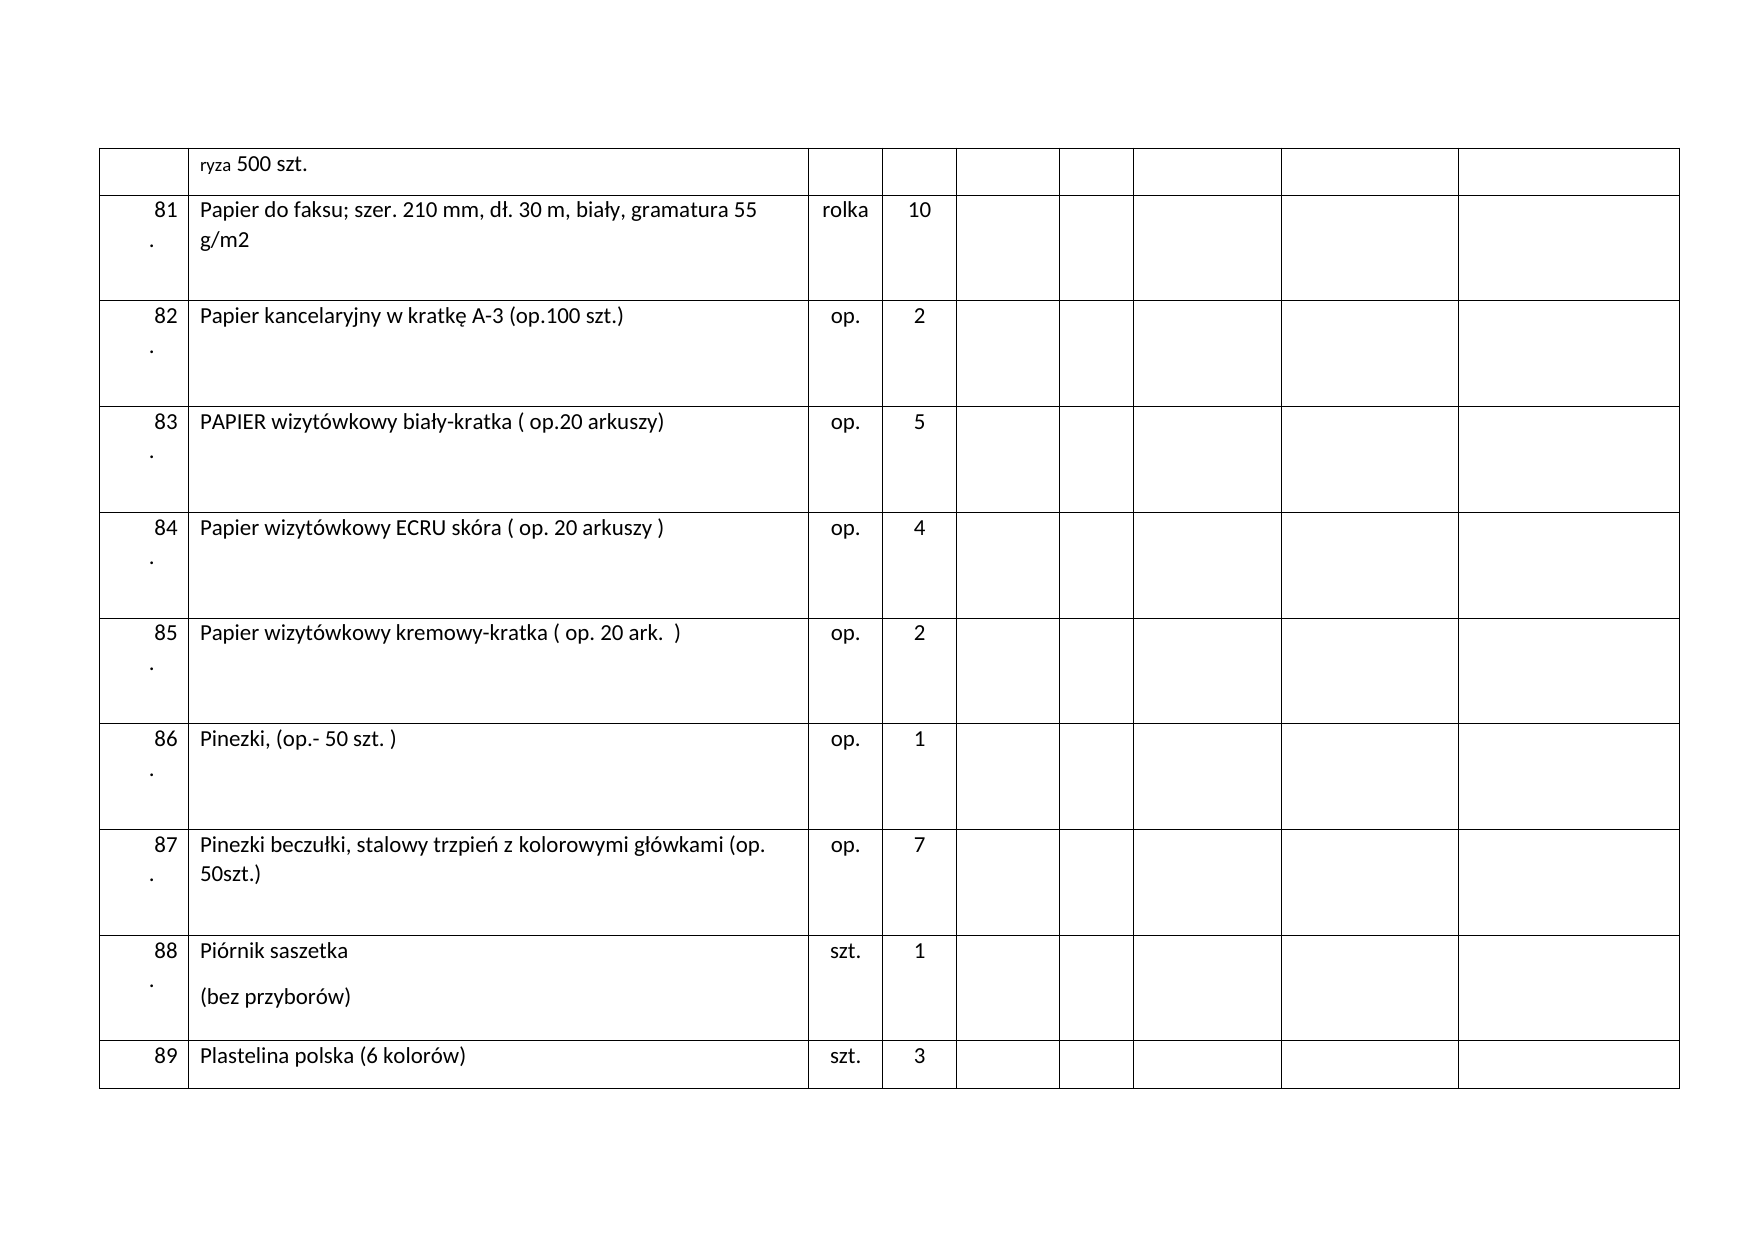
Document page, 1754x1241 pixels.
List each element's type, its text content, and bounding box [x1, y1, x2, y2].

table_cell [100, 724, 188, 829]
table_cell [1134, 619, 1281, 723]
table_cell 5 [883, 407, 956, 512]
table_cell [957, 301, 1059, 406]
table_cell 3 [883, 1041, 956, 1087]
table_cell [1459, 830, 1679, 935]
table_cell 2 [883, 619, 956, 723]
table_cell [1134, 1041, 1281, 1087]
table_cell [1060, 513, 1133, 617]
table_cell [1134, 513, 1281, 617]
table_cell [1134, 196, 1281, 300]
table_cell [1134, 724, 1281, 829]
table_cell [1282, 407, 1458, 512]
table_cell [1282, 1041, 1458, 1087]
table_cell 1 [883, 724, 956, 829]
table_cell [883, 149, 956, 194]
table_cell szt. [809, 936, 882, 1040]
table_cell 7 [883, 830, 956, 935]
table_cell [957, 513, 1059, 617]
table_cell [100, 149, 188, 194]
table_cell szt. [809, 1041, 882, 1087]
table_cell [1060, 149, 1133, 194]
table_cell [1134, 301, 1281, 406]
table_cell [1282, 830, 1458, 935]
table_cell 2 [883, 301, 956, 406]
table_cell [1459, 407, 1679, 512]
table_cell ryza 500 szt. [189, 149, 808, 194]
table_cell PAPIER wizytówkowy biały-kratka ( op.20 arkuszy) [189, 407, 808, 512]
table_cell [957, 619, 1059, 723]
table_cell [1282, 196, 1458, 300]
table_cell Pinezki beczułki, stalowy trzpień z kolorowymi główkami (op. 50szt.) [189, 830, 808, 935]
table_cell [1282, 301, 1458, 406]
table_cell [1282, 936, 1458, 1040]
table_cell op. [809, 301, 882, 406]
table_cell Papier do faksu; szer. 210 mm, dł. 30 m, biały, gramatura 55 g/m2 [189, 196, 808, 300]
table_cell [1060, 1041, 1133, 1087]
table_cell [1060, 196, 1133, 300]
table_cell [957, 407, 1059, 512]
table_cell 10 [883, 196, 956, 300]
table_cell [1060, 724, 1133, 829]
table_cell [1459, 301, 1679, 406]
table_cell op. [809, 830, 882, 935]
table_cell [1134, 149, 1281, 194]
table_cell [1282, 619, 1458, 723]
table_cell [1459, 196, 1679, 300]
table_cell Piórnik saszetka (bez przyborów) [189, 936, 808, 1040]
table_cell [957, 830, 1059, 935]
table_cell [1060, 407, 1133, 512]
table_cell [100, 619, 188, 723]
table_cell [1459, 513, 1679, 617]
table_cell [1459, 1041, 1679, 1087]
table_cell [1282, 513, 1458, 617]
table_cell op. [809, 407, 882, 512]
table_cell [1459, 936, 1679, 1040]
table_cell [1282, 149, 1458, 194]
table_cell [1060, 301, 1133, 406]
table_cell op. [809, 513, 882, 617]
table_cell 1 [883, 936, 956, 1040]
table_cell [1134, 830, 1281, 935]
table_cell [1459, 724, 1679, 829]
table_cell [957, 196, 1059, 300]
table_cell [1134, 936, 1281, 1040]
table_cell [100, 830, 188, 935]
table_cell Papier wizytówkowy kremowy-kratka ( op. 20 ark. ) [189, 619, 808, 723]
table_cell [957, 724, 1059, 829]
table_cell [957, 936, 1059, 1040]
table_cell [1459, 149, 1679, 194]
table_cell [100, 936, 188, 1040]
table_cell [1060, 619, 1133, 723]
table_cell [1459, 619, 1679, 723]
table_cell [100, 513, 188, 617]
table_cell [957, 1041, 1059, 1087]
table_cell Papier kancelaryjny w kratkę A-3 (op.100 szt.) [189, 301, 808, 406]
table_cell [100, 1041, 188, 1087]
table_cell Papier wizytówkowy ECRU skóra ( op. 20 arkuszy ) [189, 513, 808, 617]
table_cell [100, 301, 188, 406]
table_cell [1282, 724, 1458, 829]
table_cell Pinezki, (op.- 50 szt. ) [189, 724, 808, 829]
table_cell [809, 149, 882, 194]
table_cell Plastelina polska (6 kolorów) [189, 1041, 808, 1087]
table_cell [100, 407, 188, 512]
table_cell [1060, 830, 1133, 935]
table_cell op. [809, 724, 882, 829]
table_cell 4 [883, 513, 956, 617]
table_cell [1060, 936, 1133, 1040]
table_cell op. [809, 619, 882, 723]
table_cell [957, 149, 1059, 194]
table_cell [100, 196, 188, 300]
table_cell [1134, 407, 1281, 512]
table_cell rolka [809, 196, 882, 300]
